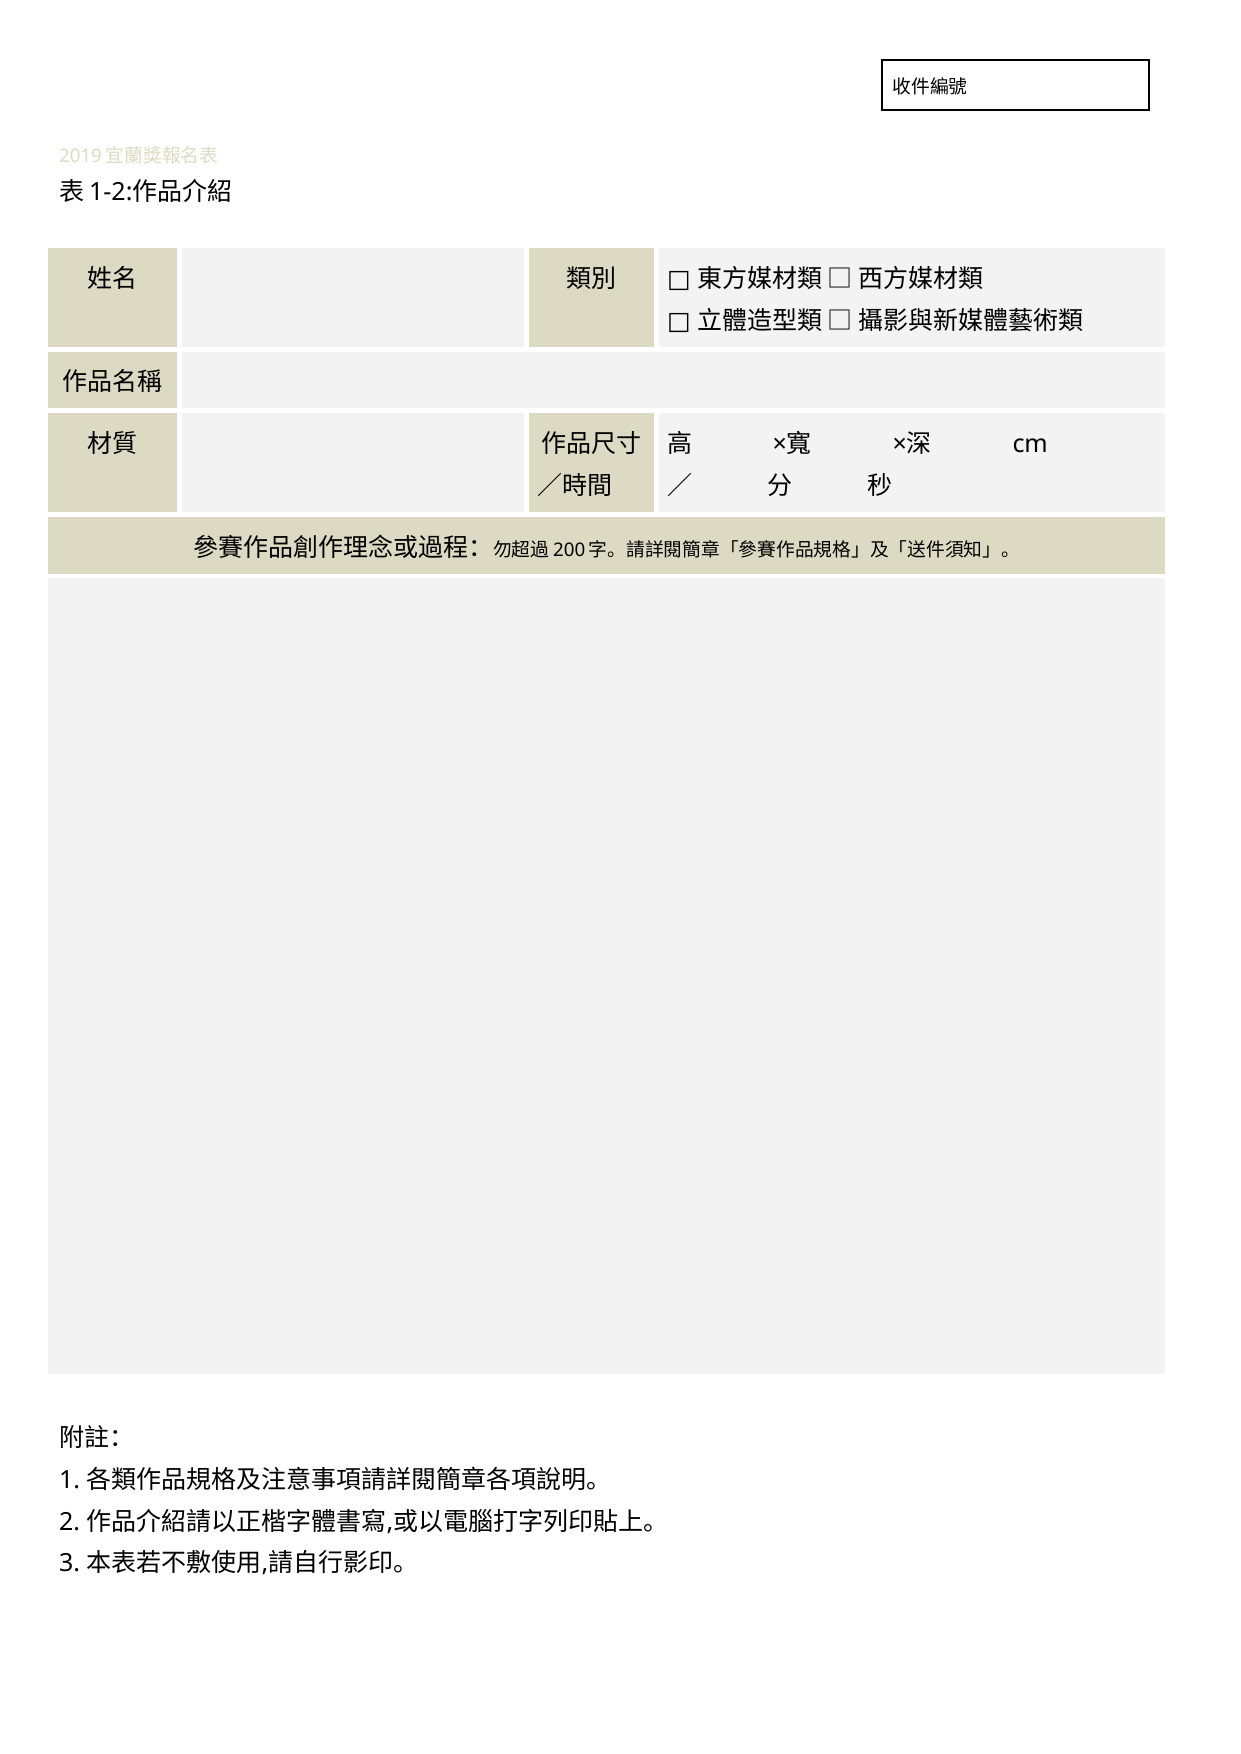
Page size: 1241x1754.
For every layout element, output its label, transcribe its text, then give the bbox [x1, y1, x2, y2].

table_cell 作品尺寸 ／時間 [529, 413, 654, 512]
text 3. 本表若不敷使用,請自行影印。 [59, 1543, 1181, 1579]
text 表1-2:作品介紹 [59, 171, 1181, 208]
table_cell 作品名稱 [48, 352, 177, 408]
table_header 類別 [529, 248, 654, 347]
table_cell 參賽作品創作理念或過程：勿超過200字。請詳閱簡章「參賽作品規格」及「送件須知」。 [48, 517, 1165, 574]
text 2019宜蘭獎報名表 [59, 140, 1181, 167]
table_header □ 東方媒材類 □ 西方媒材類 □ 立體造型類 □ 攝影與新媒體藝術類 [659, 248, 1165, 347]
text 1. 各類作品規格及注意事項請詳閱簡章各項說明。 [59, 1459, 1181, 1496]
table_header [182, 248, 524, 347]
table_header 姓名 [48, 248, 177, 347]
table_cell [182, 352, 1165, 408]
table_cell [182, 413, 524, 512]
table_cell [48, 578, 1165, 1374]
table_cell 高 ×寬 ×深 cm ／ 分 秒 [659, 413, 1165, 512]
table_cell 材質 [48, 413, 177, 512]
table_header 收件編號 [883, 61, 1148, 109]
text 附註： [59, 1418, 1181, 1454]
text 2. 作品介紹請以正楷字體書寫,或以電腦打字列印貼上。 [59, 1501, 1181, 1537]
